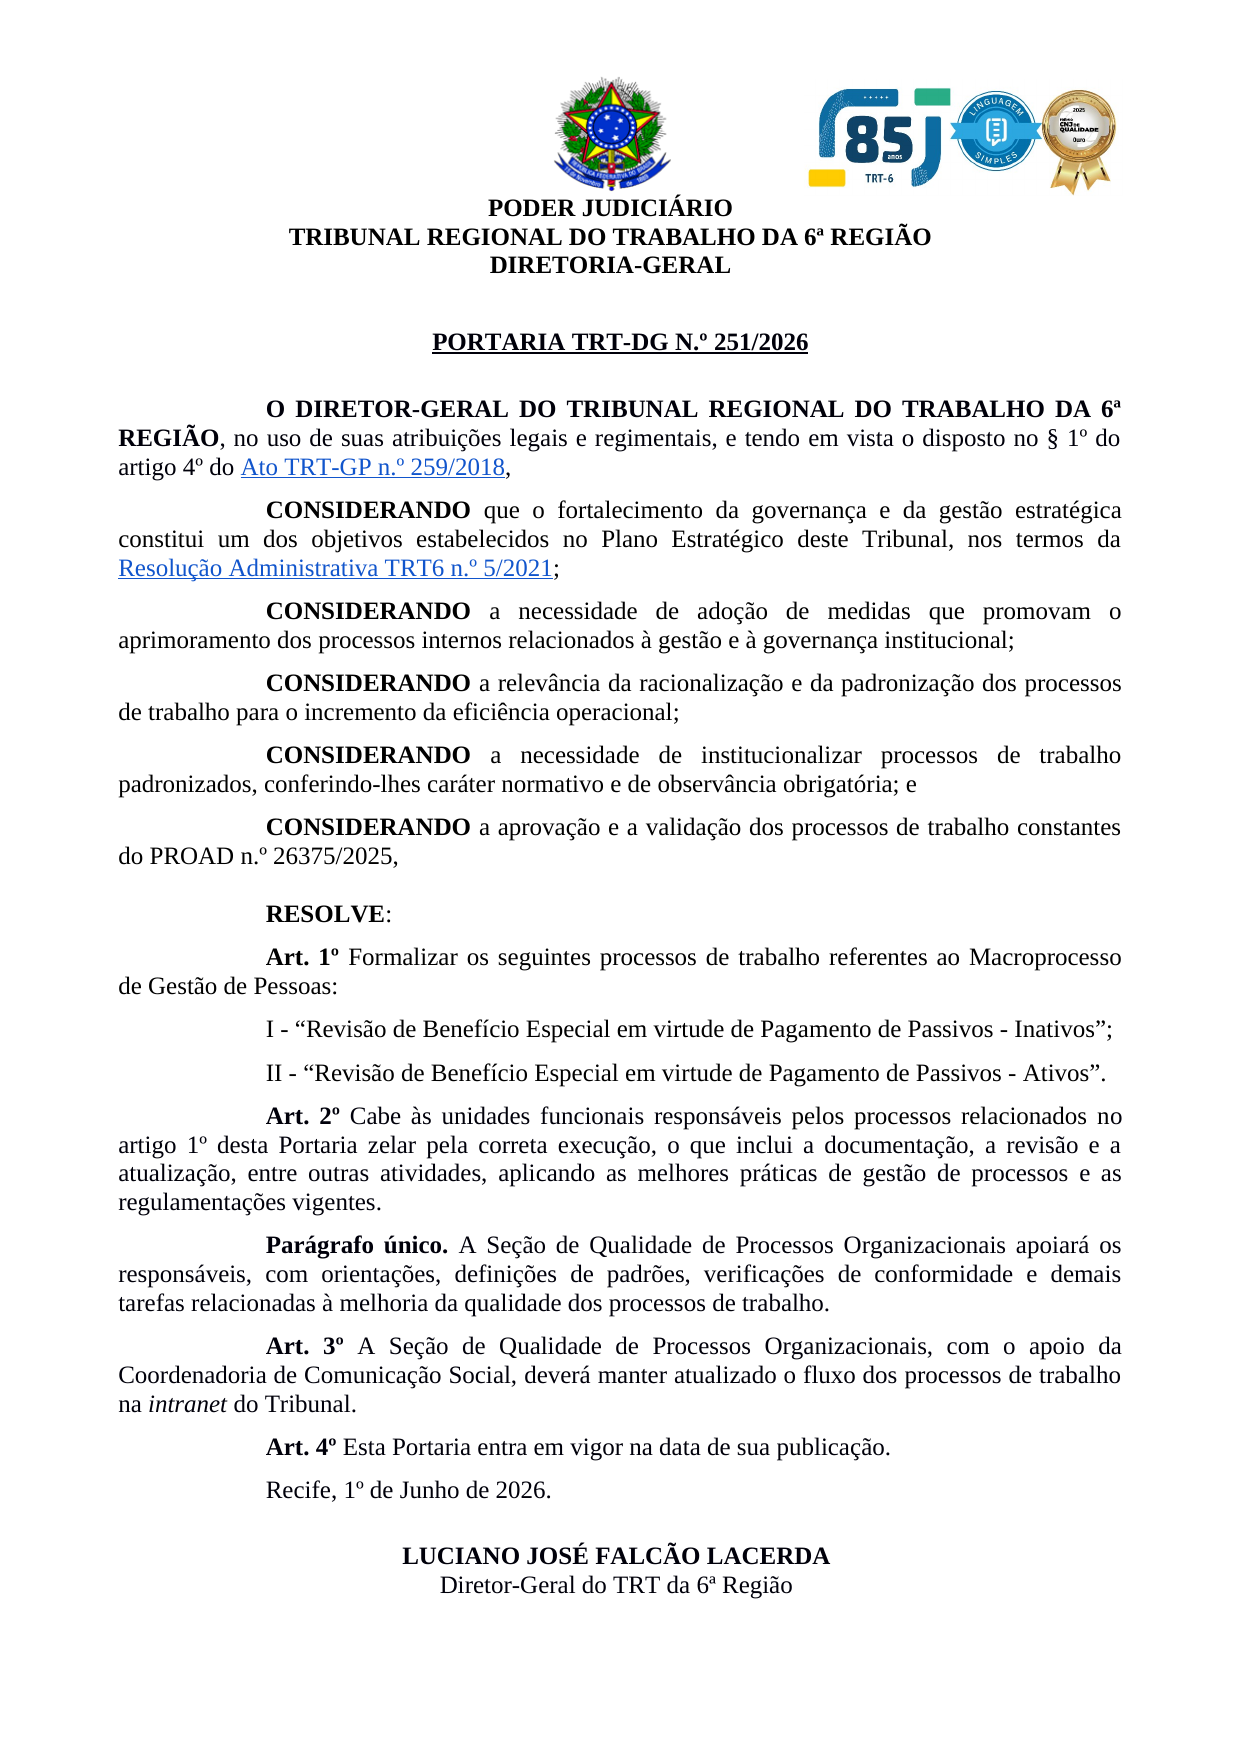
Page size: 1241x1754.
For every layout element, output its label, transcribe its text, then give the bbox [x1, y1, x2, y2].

text Parágrafo único. A Seção de Qualidade de Processos Organizacionais apoiará os responsáveis, com orientações, definições de padrões, verificações de conformidade e demais tarefas relacionadas à melhoria da qualidade dos processos de trabalho. [118, 1231, 1122, 1317]
text CONSIDERANDO a necessidade de adoção de medidas que promovam o aprimoramento dos processos internos relacionados à gestão e à governança institucional; [118, 596, 1122, 654]
text LUCIANO JOSÉ FALCÃO LACERDA [118, 1541, 1114, 1570]
text Art. 2º Cabe às unidades funcionais responsáveis pelos processos relacionados no artigo 1º desta Portaria zelar pela correta execução, o que inclui a documentação, a revisão e a atualização, entre outras atividades, aplicando as melhores práticas de gestão de processos e as regulamentações vigentes. [118, 1101, 1122, 1216]
text CONSIDERANDO a necessidade de institucionalizar processos de trabalho padronizados, conferindo-lhes caráter normativo e de observância obrigatória; e [118, 740, 1122, 798]
text CONSIDERANDO que o fortalecimento da governança e da gestão estratégica constitui um dos objetivos estabelecidos no Plano Estratégico deste Tribunal, nos termos da Resolução Administrativa TRT6 n.º 5/2021; [118, 495, 1122, 582]
text CONSIDERANDO a relevância da racionalização e da padronização dos processos de trabalho para o incremento da eficiência operacional; [118, 668, 1122, 726]
text I - “Revisão de Benefício Especial em virtude de Pagamento de Passivos - Inativos”; [118, 1014, 1122, 1043]
text Diretor-Geral do TRT da 6ª Região [118, 1570, 1114, 1599]
text Art. 3º A Seção de Qualidade de Processos Organizacionais, com o apoio da Coordenadoria de Comunicação Social, deverá manter atualizado o fluxo dos processos de trabalho na intranet do Tribunal. [118, 1331, 1122, 1418]
text Art. 4º Esta Portaria entra em vigor na data de sua publicação. [118, 1432, 1122, 1461]
picture [803, 79, 1123, 196]
text Art. 1º Formalizar os seguintes processos de trabalho referentes ao Macroprocesso de Gestão de Pessoas: [118, 942, 1122, 1000]
text RESOLVE: [118, 899, 1122, 928]
text O DIRETOR-GERAL DO TRIBUNAL REGIONAL DO TRABALHO DA 6ª REGIÃO, no uso de suas atribuições legais e regimentais, e tendo em vista o disposto no § 1º do artigo 4º do Ato TRT-GP n.º 259/2018, [118, 394, 1122, 481]
text CONSIDERANDO a aprovação e a validação dos processos de trabalho constantes do PROAD n.º 26375/2025, [118, 812, 1122, 870]
text PORTARIA TRT-DG N.º 251/2026 [118, 327, 1122, 356]
picture [548, 75, 674, 193]
text II - “Revisão de Benefício Especial em virtude de Pagamento de Passivos - Ativos”. [118, 1058, 1122, 1086]
text Recife, 1º de Junho de 2026. [118, 1476, 1114, 1504]
